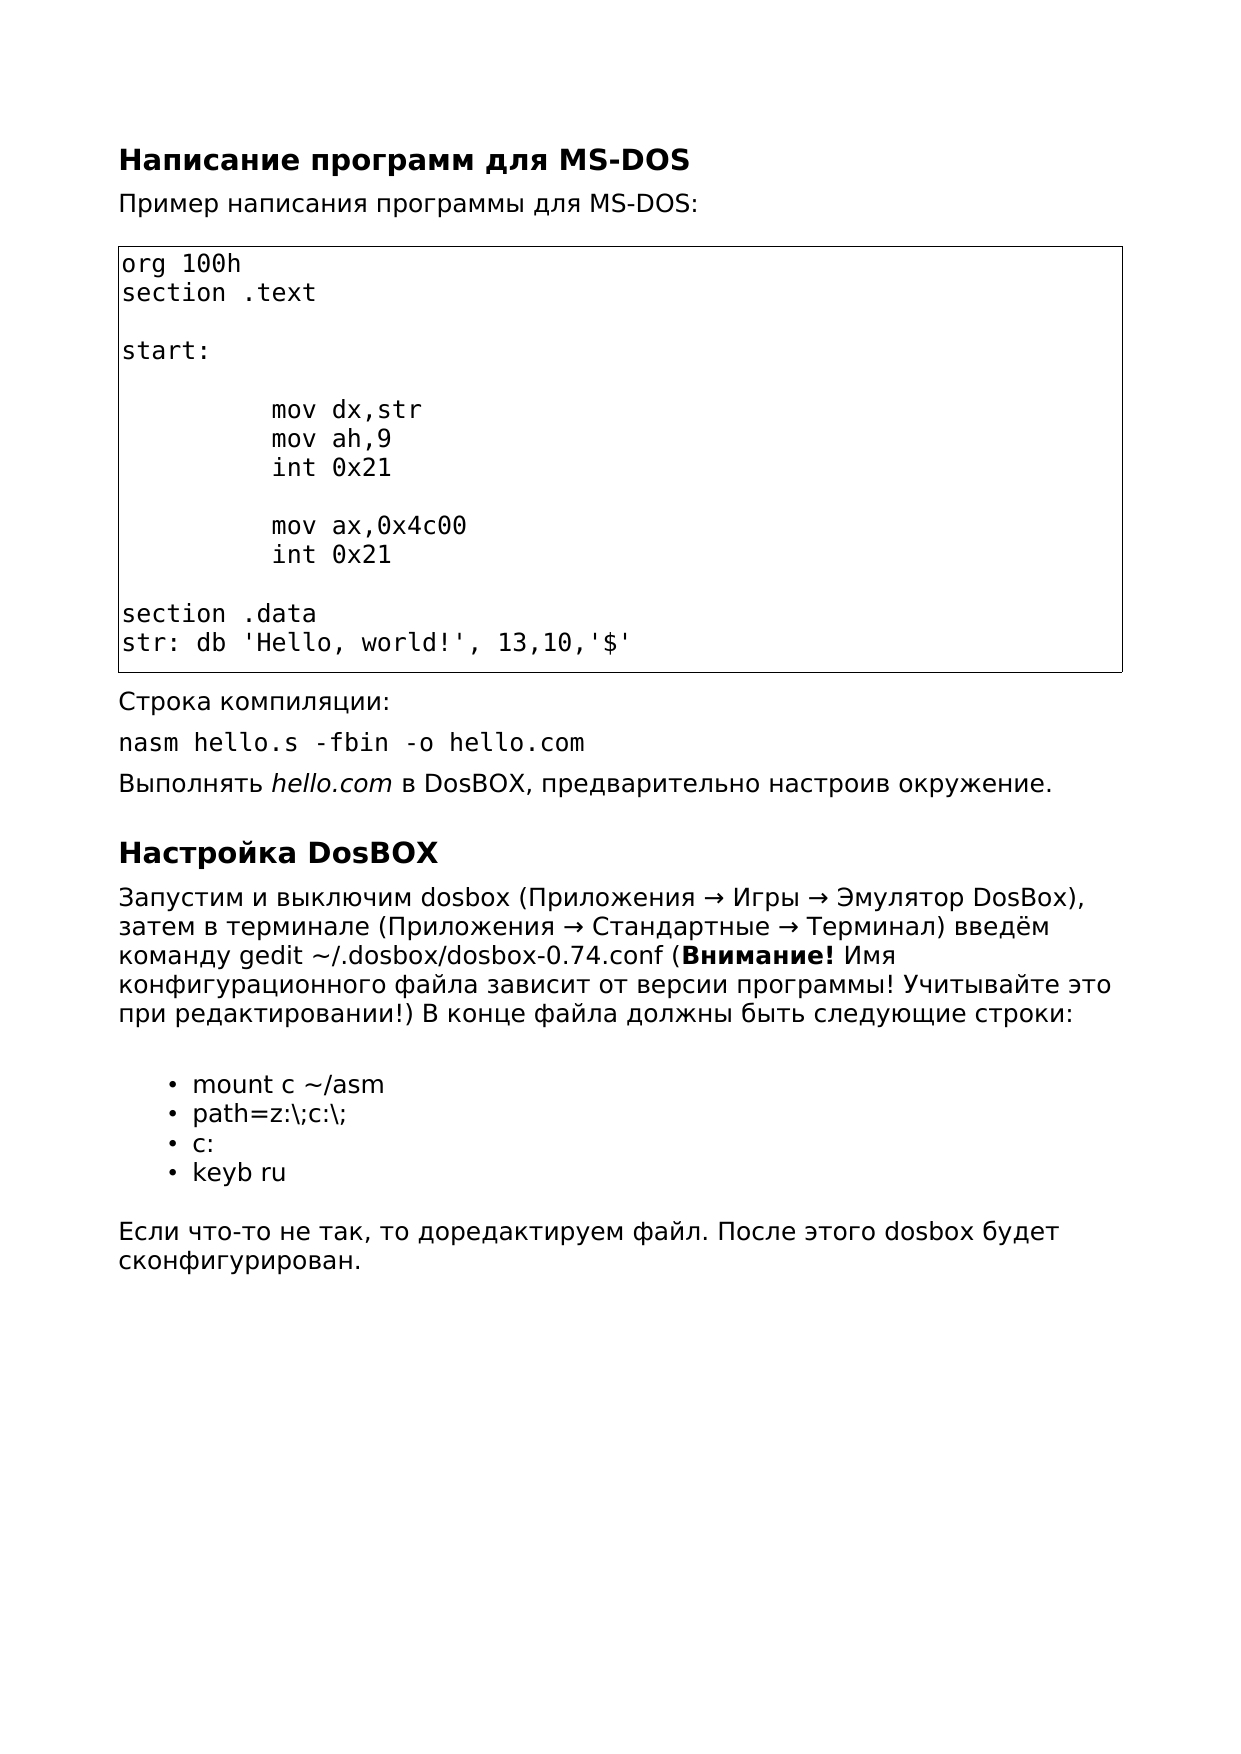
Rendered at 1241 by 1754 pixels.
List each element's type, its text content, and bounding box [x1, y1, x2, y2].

text Если что-то не так, то доредактируем файл. После этого dosbox будет сконфигурирован. [118, 1217, 1122, 1275]
text Запустим и выключим dosbox (Приложения → Игры → Эмулятор DosBox), затем в терминале (Приложения → Стандартные → Терминал) введём команду gedit ~/.dosbox/dosbox-0.74.conf (Внимание! Имя конфигурационного файла зависит от версии программы! Учитывайте это при редактировании!) В конце файла должны быть следующие строки: [118, 883, 1122, 1028]
list path=z:\;c:\; [177, 1100, 1122, 1129]
subtitle Настройка DosBOX [118, 836, 1122, 870]
list c: [177, 1129, 1122, 1158]
text Пример написания программы для MS-DOS: [118, 189, 1122, 219]
subtitle Написание программ для MS-DOS [118, 143, 1122, 177]
text nasm hello.s -fbin -o hello.com [118, 729, 1122, 758]
text Выполнять hello.com в DosBOX, предварительно настроив окружение. [118, 769, 1122, 799]
list mount c ~/asm [177, 1071, 1122, 1100]
list keyb ru [177, 1158, 1122, 1187]
text Строка компиляции: [118, 687, 1122, 716]
table_header org 100h section .text start: mov dx,str mov ah,9 int 0x21 mov ax,0x4c00 int 0x21 section .data str: db 'Hello, world!', 13,10,'$' [119, 247, 1122, 672]
